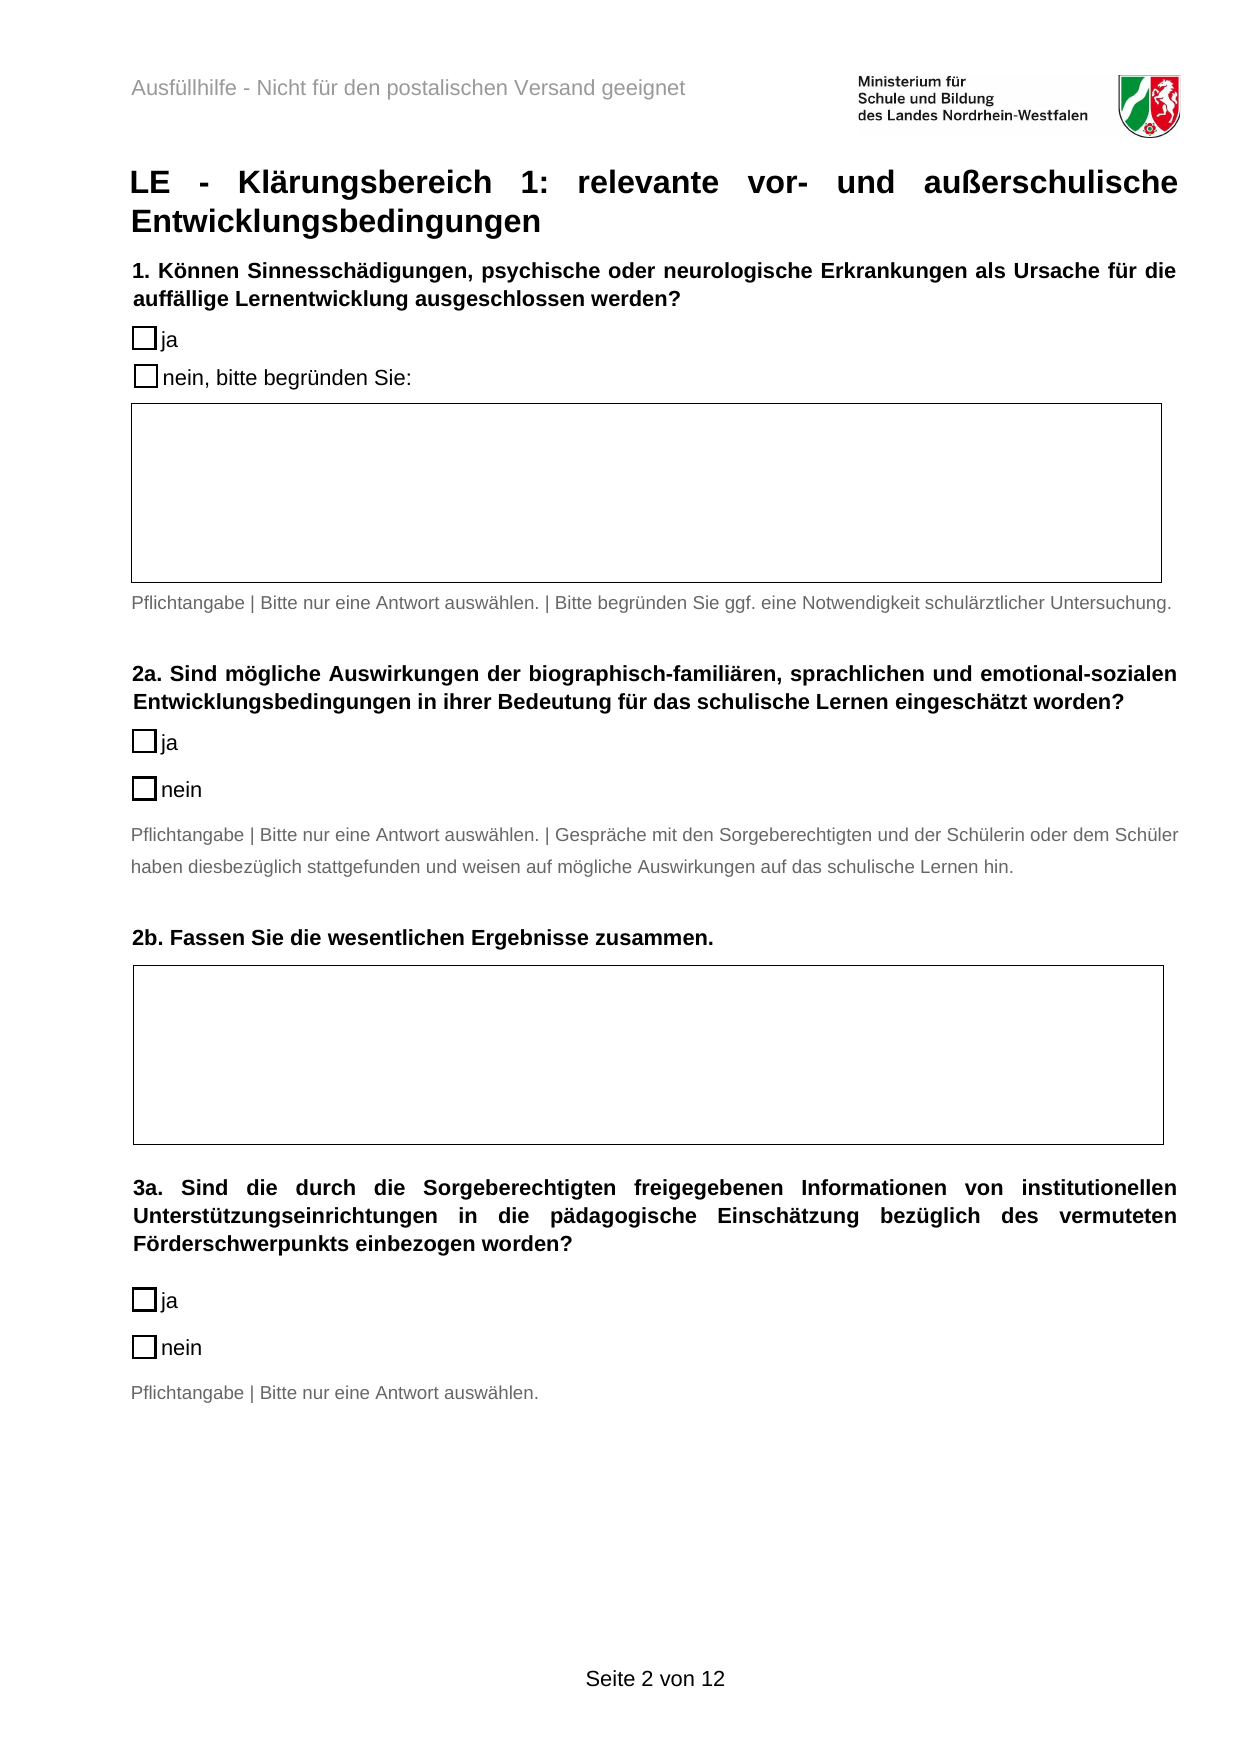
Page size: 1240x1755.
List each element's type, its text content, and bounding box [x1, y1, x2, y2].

subtitle LE - Klärungsbereich 1: relevante vor- und außerschulische Entwicklungsbedingungen [129, 163, 1179, 239]
text ja [131, 730, 241, 755]
text nein [131, 777, 241, 802]
text nein [131, 1335, 241, 1360]
text nein, bitte begründen Sie: [133, 364, 431, 390]
text 3a. Sind die durch die Sorgeberechtigten freigegebenen Informationen von institutionellen Unterstützungseinrichtungen in die pädagogische Einschätzung bezüglich des vermuteten Förderschwerpunkts einbezogen worden? [133, 1175, 1178, 1257]
text 2a. Sind mögliche Auswirkungen der biographisch-familiären, sprachlichen und emotional-sozialen Entwicklungsbedingungen in ihrer Bedeutung für das schulische Lernen eingeschätzt worden? [132, 661, 1178, 714]
text Pflichtangabe | Bitte nur eine Antwort auswählen. [131, 1382, 1179, 1404]
text ja [131, 326, 431, 352]
text Pflichtangabe | Bitte nur eine Antwort auswählen. | Bitte begründen Sie ggf. eine Notwendigkeit schulärztlicher Untersuchung. [131, 592, 1179, 614]
picture [858, 75, 1181, 138]
text 1. Können Sinnesschädigungen, psychische oder neurologische Erkrankungen als Ursache für die auffällige Lernentwicklung ausgeschlossen werden? [132, 257, 1178, 311]
text ja [131, 1288, 241, 1313]
text 2b. Fassen Sie die wesentlichen Ergebnisse zusammen. [132, 924, 1178, 949]
text Pflichtangabe | Bitte nur eine Antwort auswählen. | Gespräche mit den Sorgeberechtigten und der Schülerin oder dem Schüler haben diesbezüglich stattgefunden und weisen auf mögliche Auswirkungen auf das schulische Lernen hin. [131, 824, 1179, 877]
